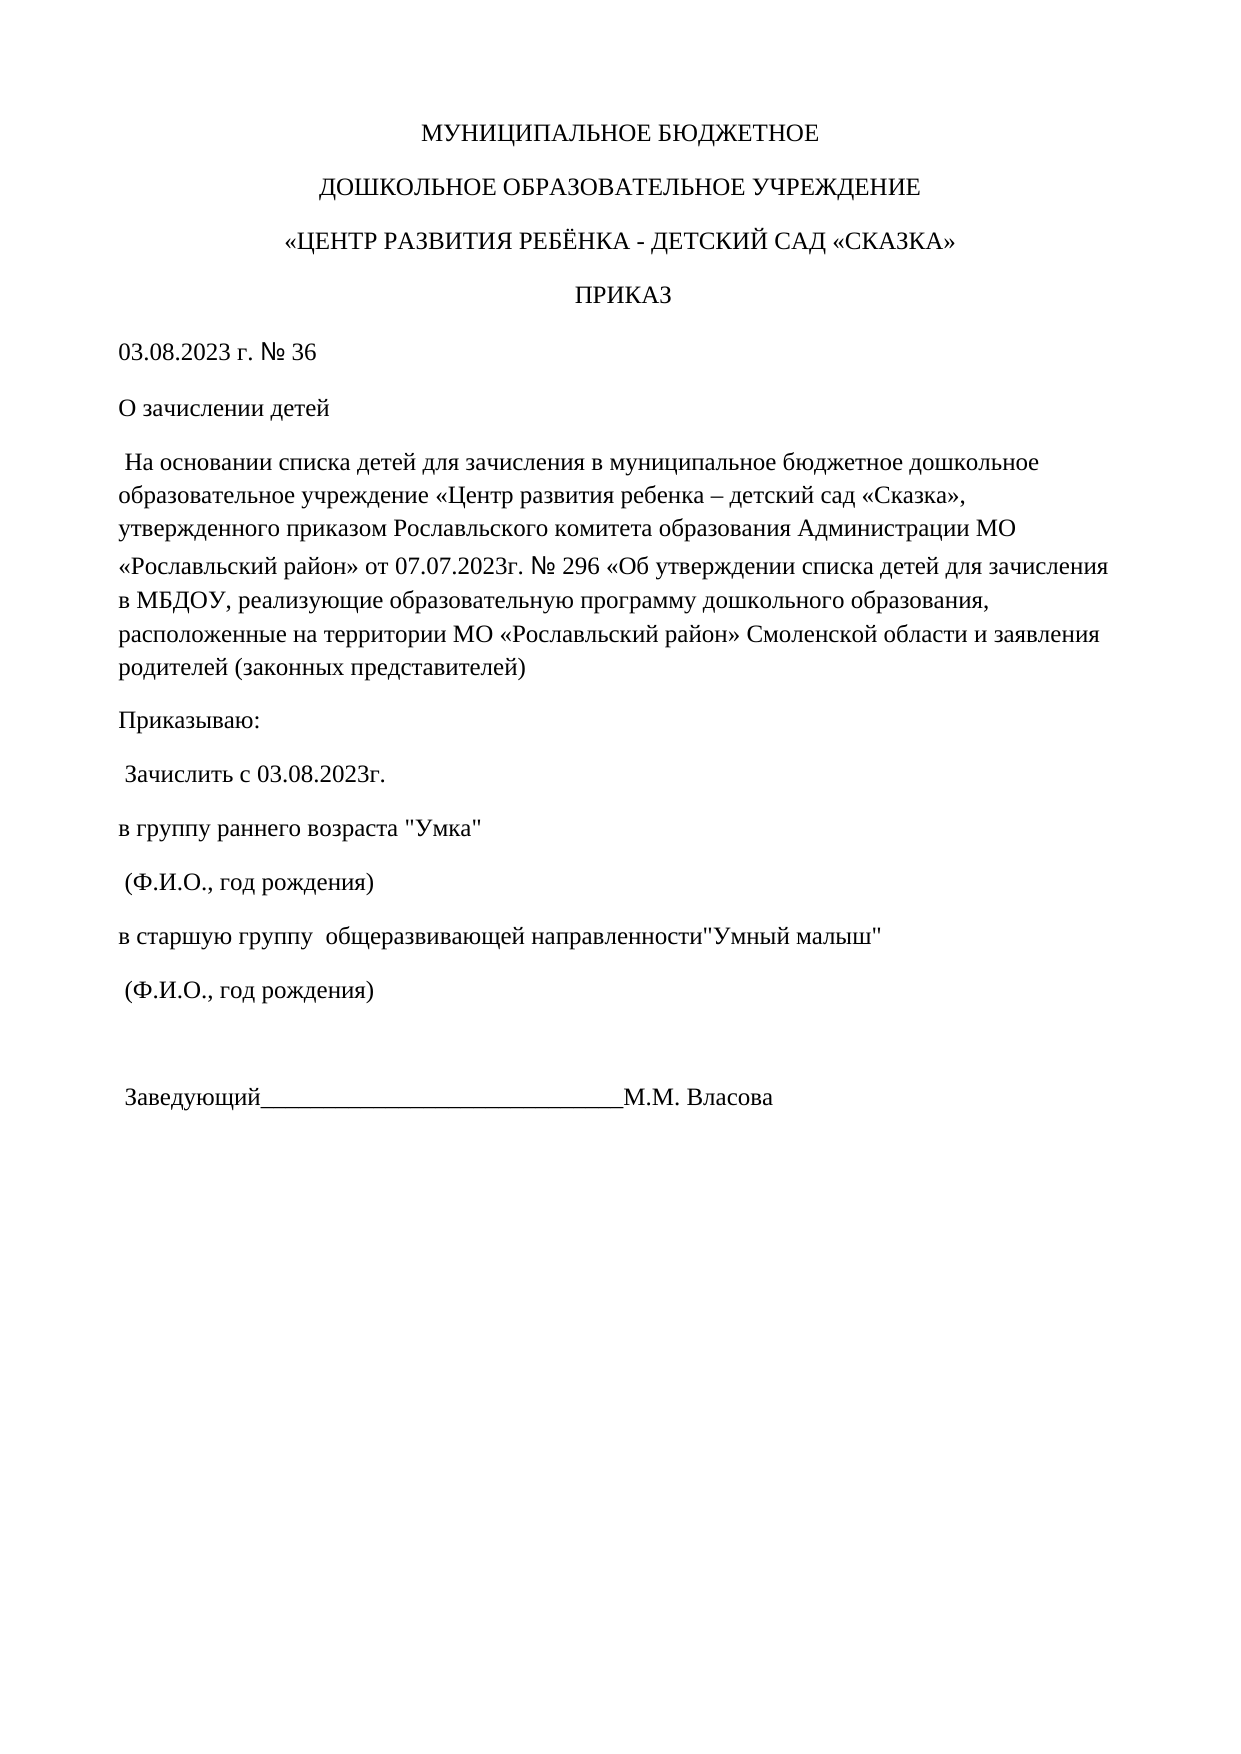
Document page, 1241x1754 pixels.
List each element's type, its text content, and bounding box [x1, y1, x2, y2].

text О зачислении детей [118, 393, 1122, 422]
text в группу раннего возраста "Умка" [118, 813, 1122, 842]
text (Ф.И.О., год рождения) [118, 975, 1122, 1003]
text 03.08.2023 г. № 36 [118, 333, 1122, 368]
text ДОШКОЛЬНОЕ ОБРАЗОВАТЕЛЬНОЕ УЧРЕЖДЕНИЕ [118, 172, 1122, 201]
text «ЦЕНТР РАЗВИТИЯ РЕБЁНКА - ДЕТСКИЙ САД «СКАЗКА» [118, 226, 1122, 254]
text Приказываю: [118, 706, 1122, 734]
text МУНИЦИПАЛЬНОЕ БЮДЖЕТНОЕ [118, 118, 1122, 147]
text (Ф.И.О., год рождения) [118, 867, 1122, 896]
text На основании списка детей для зачисления в муниципальное бюджетное дошкольное образовательное учреждение «Центр развития ребенка – детский сад «Сказка», утвержденного приказом Рославльского комитета образования Администрации МО «Рославльский район» от 07.07.2023г. № 296 «Об утверждении списка детей для зачисления в МБДОУ, реализующие образовательную программу дошкольного образования, расположенные на территории МО «Рославльский район» Смоленской области и заявления родителей (законных представителей) [118, 447, 1122, 680]
text Заведующий_____________________________М.М. Власова [118, 1082, 1122, 1110]
text ПРИКАЗ [118, 280, 1122, 308]
text Зачислить с 03.08.2023г. [118, 759, 1122, 788]
text в старшую группу общеразвивающей направленности"Умный малыш" [118, 921, 1122, 950]
